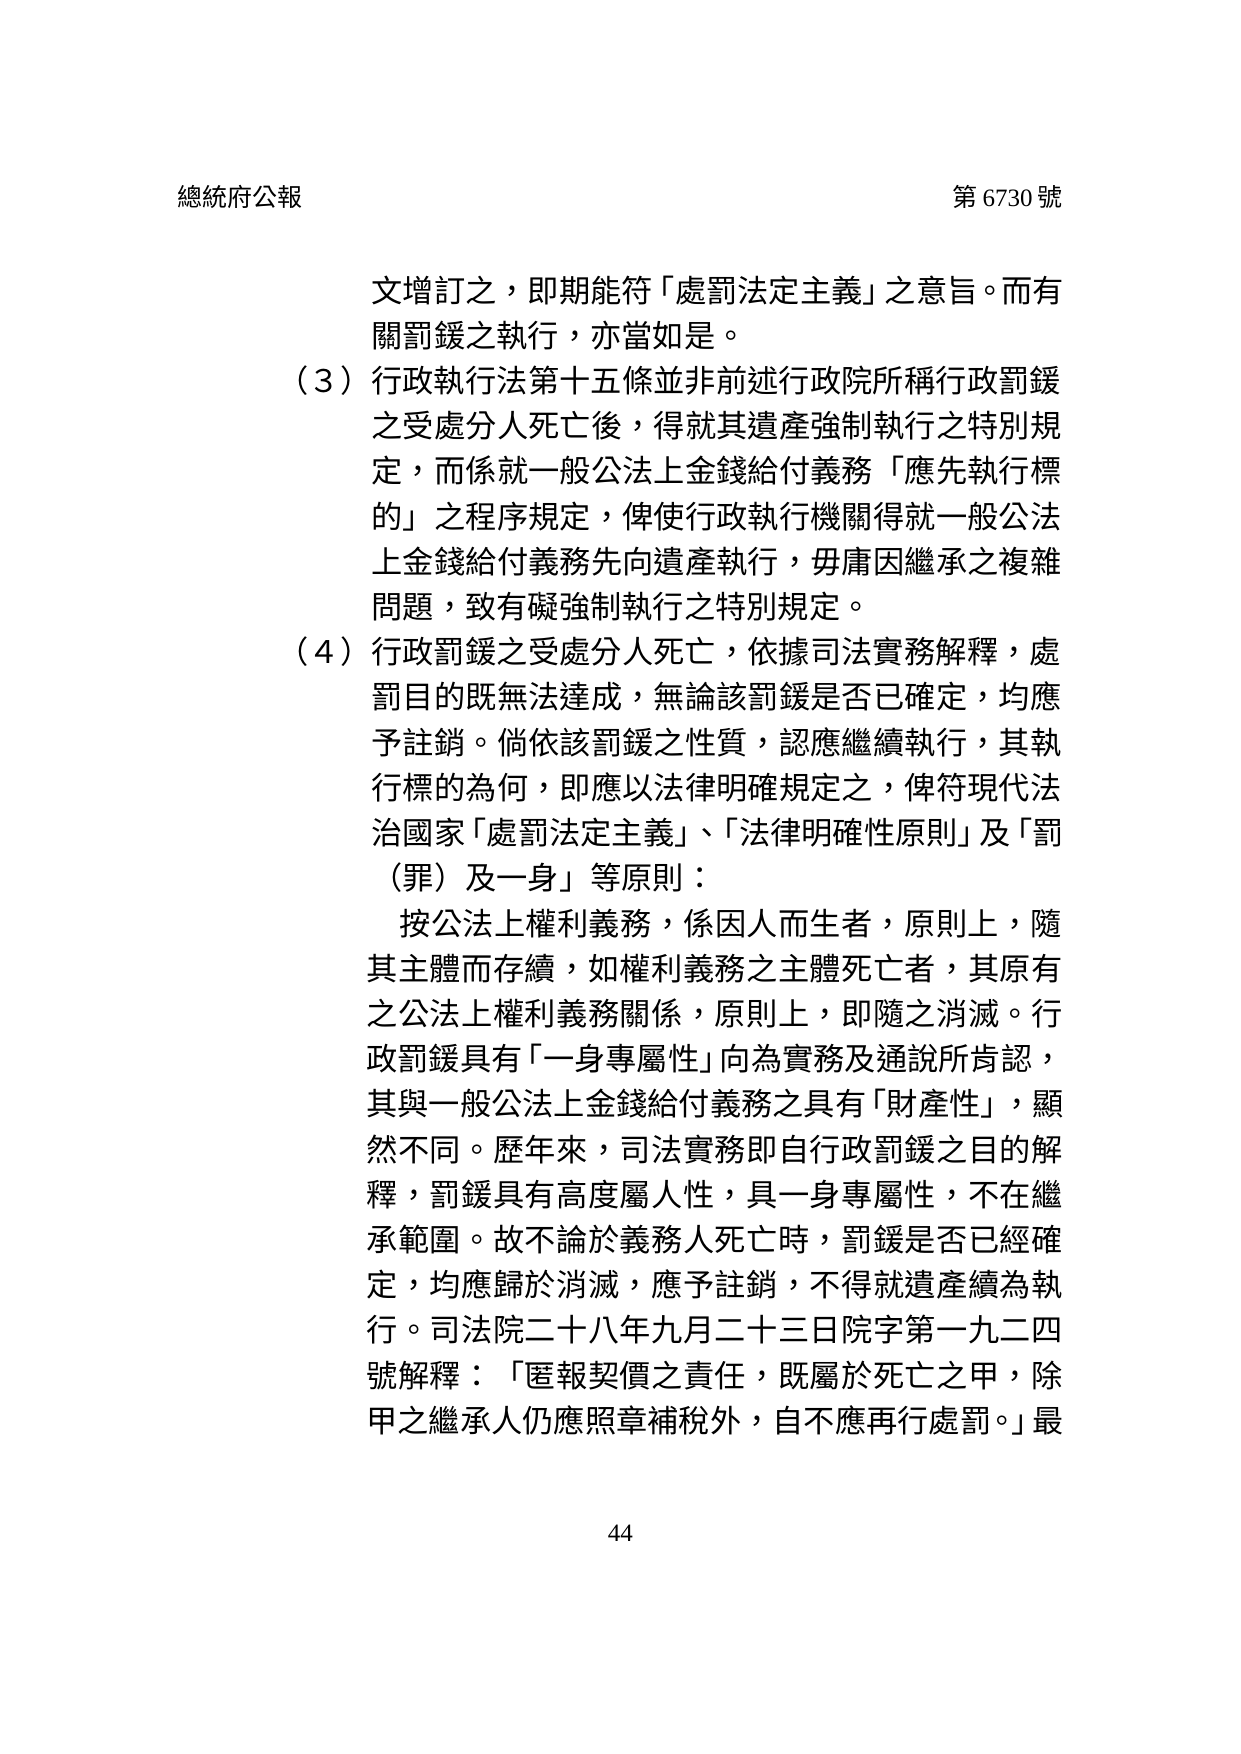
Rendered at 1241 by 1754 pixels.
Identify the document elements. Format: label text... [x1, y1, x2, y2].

text （４）行政罰鍰之受處分人死亡，依據司法實務解釋，處罰目的既無法達成，無論該罰鍰是否已確定，均應予註銷。倘依該罰鍰之性質，認應繼續執行，其執行標的為何，即應以法律明確規定之，俾符現代法治國家「處罰法定主義」、「法律明確性原則」及「罰（罪）及一身」等原則： [277, 627, 1063, 899]
text （２）行政執行法第十五條之規定係有關具「財產性」之公法上金錢給付義務之執行程序規定，尚非罰鍰處分機關就受處分人遺產移送行政執行機關強制執行之法律依據，自前述「罰（罪）及一身」、「行為人自己責任主義」等現代法治國家之法理念言之，行政罰鍰裁處確定後，義務人死亡，原裁處之目的既已無法達成，自無由轉化為「財產性」，當不得就違規行為人之繼承人之固有財產移送強制執行。再者，倘已確定罰鍰或罰金係單純之金錢上負擔，具有財產性，得為繼承之標的，則罰金又何須於刑事訴訟法第四百七十條第三項增訂：「得就受刑人之遺產執行」？且其增訂理由亦指出，受刑人死亡後，得否就其遺產執行，學說及其立法例不同，故以明文定之。顯見我國實務及通說俱未認定罰鍰或罰金確定後即當然由「一身專屬性」轉化為「財產性」。刑事訴訟法有關罰金之執行，因有爭議，爰以法律明文增訂之，即期能符「處罰法定主義」之意旨。而有關罰鍰之執行，亦當如是。 [277, 266, 1063, 356]
text 按公法上權利義務，係因人而生者，原則上，隨其主體而存續，如權利義務之主體死亡者，其原有之公法上權利義務關係，原則上，即隨之消滅。行政罰鍰具有「一身專屬性」向為實務及通說所肯認，其與一般公法上金錢給付義務之具有「財產性」，顯然不同。歷年來，司法實務即自行政罰鍰之目的解釋，罰鍰具有高度屬人性，具一身專屬性，不在繼承範圍。故不論於義務人死亡時，罰鍰是否已經確定，均應歸於消滅，應予註銷，不得就遺產續為執行。司法院二十八年九月二十三日院字第一九二四號解釋：「匿報契價之責任，既屬於死亡之甲，除甲之繼承人仍應照章補稅外，自不應再行處罰。」最高行政法院八十九年度判字第二五五六號判決要旨：「被繼承人劉○波補徵贈與稅部分，屬公法上之租稅債務，基於繼承之法則，固應由繼承人即原告等負清償之責。惟罰鍰部分，不論為行為罰或漏稅罰，均係對受處分人之違章行為加以處罰，具有專屬性，劉○波既已死亡，受處分之主體已不存在，且對已死亡者再作懲戒性行為亦無實質之意義。」該等實務見解旨在說明，行政罰鍰之一身專屬性，於受處分人死亡，即應註銷，不再處罰。與我國同係大陸法系國家之德國即以法律明文規定：「罰鍰不得對於當事人之遺產強制執行。」（違反秩序罰法第一百零一條參照）；另奧地利行政處罰法第十四條第二項亦規定：「受裁決人死亡時，免除罰鍰之執行。」 [366, 899, 1063, 1441]
text （３）行政執行法第十五條並非前述行政院所稱行政罰鍰之受處分人死亡後，得就其遺產強制執行之特別規定，而係就一般公法上金錢給付義務「應先執行標的」之程序規定，俾使行政執行機關得就一般公法上金錢給付義務先向遺產執行，毋庸因繼承之複雜問題，致有礙強制執行之特別規定。 [277, 356, 1063, 627]
